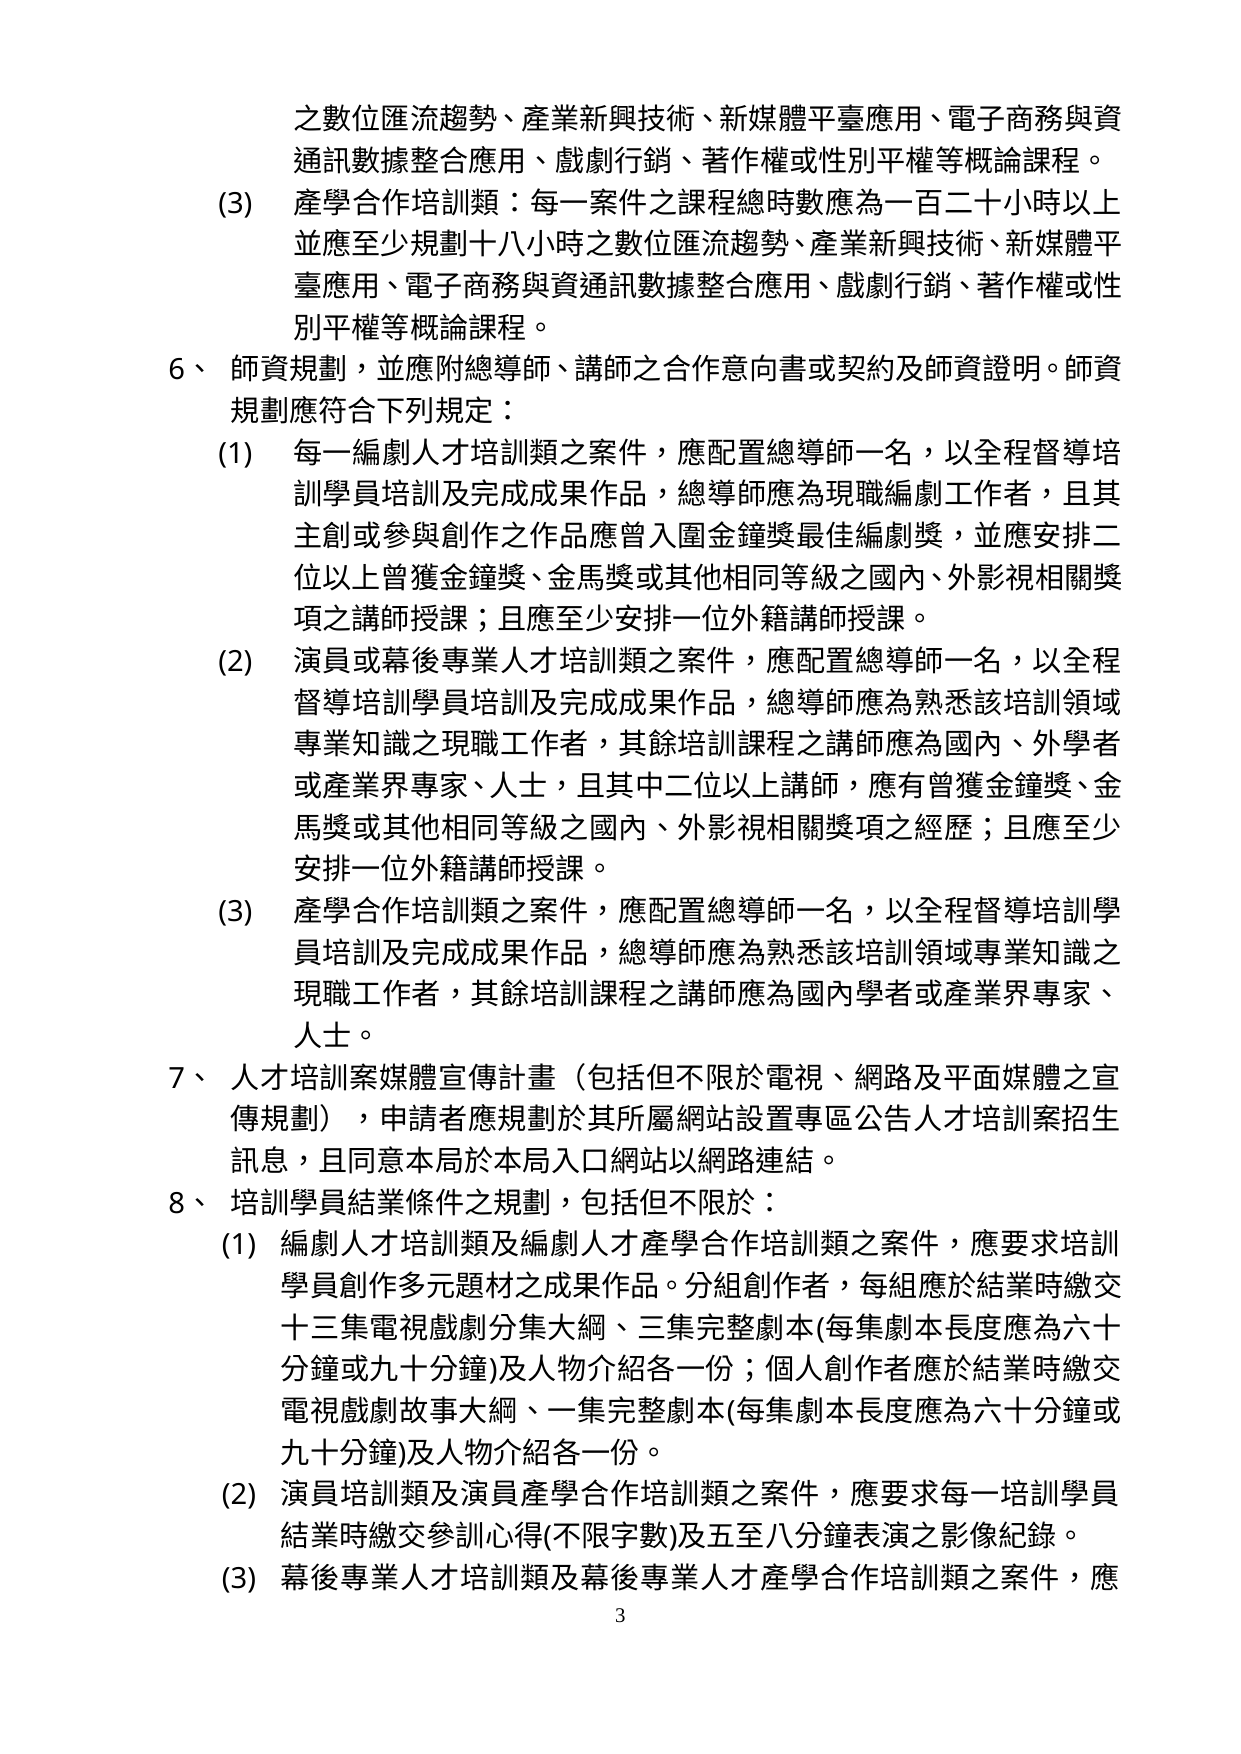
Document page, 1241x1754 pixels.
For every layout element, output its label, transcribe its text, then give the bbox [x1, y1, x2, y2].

list 之數位匯流趨勢、產業新興技術、新媒體平臺應用、電子商務與資通訊數據整合應用、戲劇行銷、著作權或性別平權等概論課程。 [218, 96, 1122, 180]
list 產學合作培訓類：每一案件之課程總時數應為一百二十小時以上，並應至少規劃十八小時之數位匯流趨勢、產業新興技術、新媒體平臺應用、電子商務與資通訊數據整合應用、戲劇行銷、著作權或性別平權等概論課程。 [218, 180, 1122, 346]
list 演員培訓類及演員產學合作培訓類之案件，應要求每一培訓學員結業時繳交參訓心得(不限字數)及五至八分鐘表演之影像紀錄。 [222, 1471, 1122, 1555]
list 培訓學員結業條件之規劃，包括但不限於： [168, 1180, 1122, 1221]
list 產學合作培訓類之案件，應配置總導師一名，以全程督導培訓學員培訓及完成成果作品，總導師應為熟悉該培訓領域專業知識之現職工作者，其餘培訓課程之講師應為國內學者或產業界專家、人士。 [218, 888, 1122, 1055]
list 每一編劇人才培訓類之案件，應配置總導師一名，以全程督導培訓學員培訓及完成成果作品，總導師應為現職編劇工作者，且其主創或參與創作之作品應曾入圍金鐘獎最佳編劇獎，並應安排二位以上曾獲金鐘獎、金馬獎或其他相同等級之國內、外影視相關獎項之講師授課；且應至少安排一位外籍講師授課。 [218, 430, 1122, 638]
list 人才培訓案媒體宣傳計畫（包括但不限於電視、網路及平面媒體之宣傳規劃），申請者應規劃於其所屬網站設置專區公告人才培訓案招生訊息，且同意本局於本局入口網站以網路連結。 [168, 1055, 1122, 1180]
list 師資規劃，並應附總導師、講師之合作意向書或契約及師資證明。師資規劃應符合下列規定： [168, 346, 1122, 430]
list 演員或幕後專業人才培訓類之案件，應配置總導師一名，以全程督導培訓學員培訓及完成成果作品，總導師應為熟悉該培訓領域專業知識之現職工作者，其餘培訓課程之講師應為國內、外學者或產業界專家、人士，且其中二位以上講師，應有曾獲金鐘獎、金馬獎或其他相同等級之國內、外影視相關獎項之經歷；且應至少安排一位外籍講師授課。 [218, 638, 1122, 888]
list 編劇人才培訓類及編劇人才產學合作培訓類之案件，應要求培訓學員創作多元題材之成果作品。分組創作者，每組應於結業時繳交十三集電視戲劇分集大綱、三集完整劇本(每集劇本長度應為六十分鐘或九十分鐘)及人物介紹各一份；個人創作者應於結業時繳交電視戲劇故事大綱、一集完整劇本(每集劇本長度應為六十分鐘或九十分鐘)及人物介紹各一份。 [222, 1221, 1122, 1471]
list 幕後專業人才培訓類及幕後專業人才產學合作培訓類之案件，應 [222, 1555, 1122, 1596]
